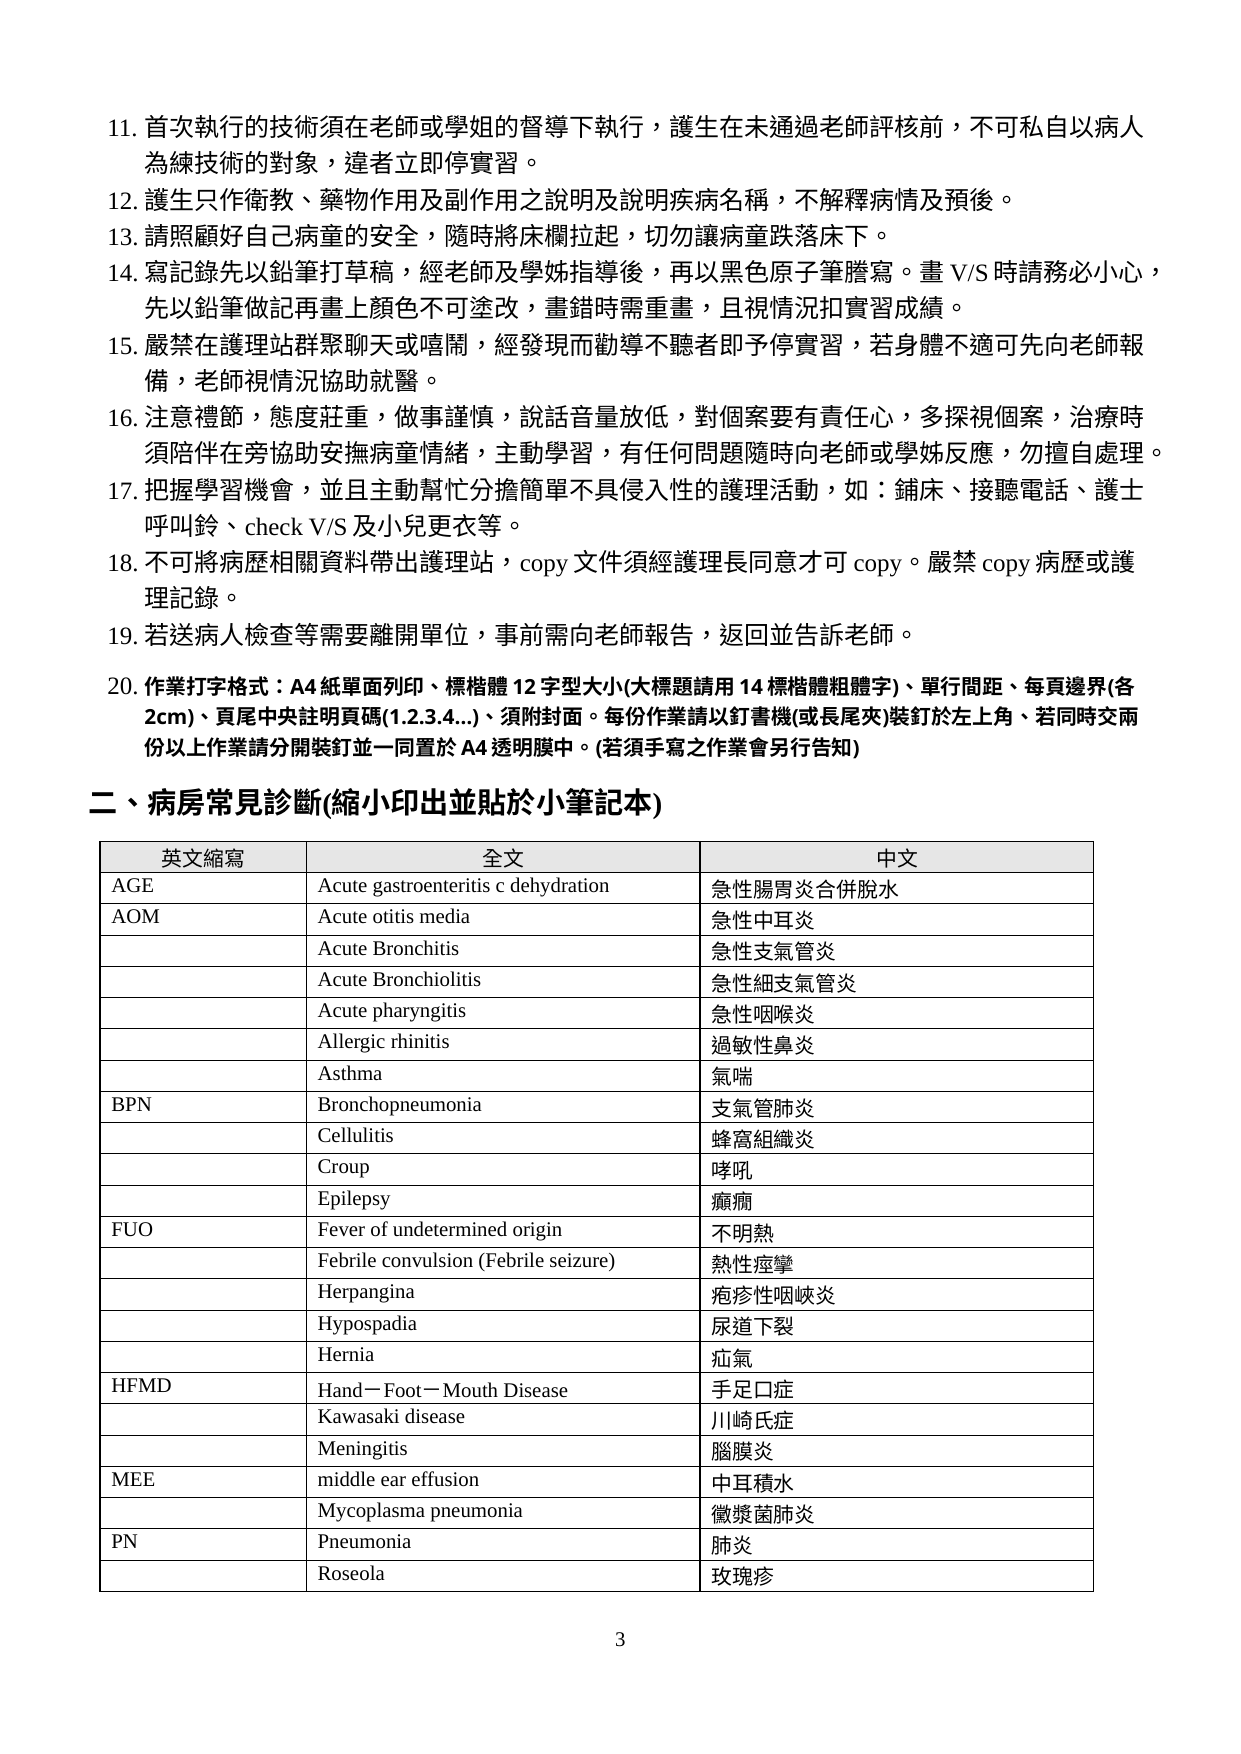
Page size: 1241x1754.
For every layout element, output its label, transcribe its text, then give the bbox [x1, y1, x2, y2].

table_cell 熱性痙攣 [701, 1248, 1093, 1278]
list 不可將病歷相關資料帶出護理站，copy文件須經護理長同意才可copy。嚴禁copy病歷或護理記錄。 [107, 543, 1152, 615]
table_cell 氣喘 [701, 1061, 1093, 1091]
table_cell Acute pharyngitis [307, 998, 699, 1028]
table_cell [101, 1311, 306, 1341]
table_cell 急性支氣管炎 [701, 936, 1093, 966]
table_cell 手足口症 [701, 1373, 1093, 1403]
table_cell [101, 998, 306, 1028]
table_cell Febrile convulsion (Febrile seizure) [307, 1248, 699, 1278]
table_cell [101, 1342, 306, 1372]
table_cell PN [101, 1529, 306, 1559]
table_cell Acute Bronchitis [307, 936, 699, 966]
table_cell 支氣管肺炎 [701, 1092, 1093, 1122]
list 若送病人檢查等需要離開單位，事前需向老師報告，返回並告訴老師。 [107, 615, 1152, 651]
table_cell Allergic rhinitis [307, 1029, 699, 1059]
table_cell 急性中耳炎 [701, 904, 1093, 934]
list 寫記錄先以鉛筆打草稿，經老師及學姊指導後，再以黑色原子筆謄寫。畫V/S時請務必小心，先以鉛筆做記再畫上顏色不可塗改，畫錯時需重畫，且視情況扣實習成績。 [107, 253, 1152, 325]
table_cell Croup [307, 1154, 699, 1184]
list 把握學習機會，並且主動幫忙分擔簡單不具侵入性的護理活動，如：鋪床、接聽電話、護士呼叫鈴、check V/S及小兒更衣等。 [107, 470, 1152, 543]
table_cell AGE [101, 873, 306, 903]
table_cell Roseola [307, 1561, 699, 1591]
table_cell [101, 1436, 306, 1466]
table_header 中文 [701, 842, 1093, 872]
table_cell Acute gastroenteritis c dehydration [307, 873, 699, 903]
table_cell Hernia [307, 1342, 699, 1372]
table_cell 疱疹性咽峽炎 [701, 1279, 1093, 1309]
text 二、病房常見診斷(縮小印出並貼於小筆記本) [89, 780, 1152, 822]
table_cell Hypospadia [307, 1311, 699, 1341]
table_cell middle ear effusion [307, 1467, 699, 1497]
table_cell [101, 1561, 306, 1591]
table_cell 蜂窩組織炎 [701, 1123, 1093, 1153]
list 作業打字格式：A4紙單面列印、標楷體12字型大小(大標題請用14標楷體粗體字)、單行間距、每頁邊界(各2cm)、頁尾中央註明頁碼(1.2.3.4…)、須附封面。每份作業請以釘書機(或長尾夾)裝釘於左上角、若同時交兩份以上作業請分開裝釘並一同置於A4透明膜中。(若須手寫之作業會另行告知) [107, 670, 1152, 761]
table_cell [101, 1029, 306, 1059]
table_cell [101, 1248, 306, 1278]
table_cell Meningitis [307, 1436, 699, 1466]
table_cell 肺炎 [701, 1529, 1093, 1559]
table_cell 急性咽喉炎 [701, 998, 1093, 1028]
table_cell FUO [101, 1217, 306, 1247]
table_header 全文 [307, 842, 699, 872]
table_cell Acute otitis media [307, 904, 699, 934]
table_cell HFMD [101, 1373, 306, 1403]
table_cell 黴漿菌肺炎 [701, 1498, 1093, 1528]
table_cell [101, 1123, 306, 1153]
table_cell BPN [101, 1092, 306, 1122]
table_cell 川崎氏症 [701, 1404, 1093, 1434]
table_cell 不明熱 [701, 1217, 1093, 1247]
table_cell [101, 1061, 306, 1091]
table_cell MEE [101, 1467, 306, 1497]
table_cell [101, 1154, 306, 1184]
table_header 英文縮寫 [101, 842, 306, 872]
table_cell [101, 967, 306, 997]
table_cell 過敏性鼻炎 [701, 1029, 1093, 1059]
list 注意禮節，態度莊重，做事謹慎，說話音量放低，對個案要有責任心，多探視個案，治療時須陪伴在旁協助安撫病童情緒，主動學習，有任何問題隨時向老師或學姊反應，勿擅自處理。 [107, 398, 1152, 470]
table_cell [101, 1279, 306, 1309]
table_cell [101, 936, 306, 966]
table_cell [101, 1498, 306, 1528]
table_cell Mycoplasma pneumonia [307, 1498, 699, 1528]
table_cell Hand－Foot－Mouth Disease [307, 1373, 699, 1403]
table_cell 玫瑰疹 [701, 1561, 1093, 1591]
table_cell 尿道下裂 [701, 1311, 1093, 1341]
table_cell Pneumonia [307, 1529, 699, 1559]
table_cell Bronchopneumonia [307, 1092, 699, 1122]
list 護生只作衛教、藥物作用及副作用之說明及說明疾病名稱，不解釋病情及預後。 [107, 180, 1152, 216]
table_cell 疝氣 [701, 1342, 1093, 1372]
table_cell 急性腸胃炎合併脫水 [701, 873, 1093, 903]
table_cell 腦膜炎 [701, 1436, 1093, 1466]
list 請照顧好自己病童的安全，隨時將床欄拉起，切勿讓病童跌落床下。 [107, 216, 1152, 253]
table_cell Epilepsy [307, 1186, 699, 1216]
table_cell [101, 1404, 306, 1434]
table_cell AOM [101, 904, 306, 934]
list 嚴禁在護理站群聚聊天或嘻鬧，經發現而勸導不聽者即予停實習，若身體不適可先向老師報備，老師視情況協助就醫。 [107, 325, 1152, 398]
table_cell 哮吼 [701, 1154, 1093, 1184]
table_cell [101, 1186, 306, 1216]
table_cell Acute Bronchiolitis [307, 967, 699, 997]
table_cell Herpangina [307, 1279, 699, 1309]
table_cell 急性細支氣管炎 [701, 967, 1093, 997]
table_cell Asthma [307, 1061, 699, 1091]
list 首次執行的技術須在老師或學姐的督導下執行，護生在未通過老師評核前，不可私自以病人為練技術的對象，違者立即停實習。 [107, 108, 1152, 180]
table_cell Kawasaki disease [307, 1404, 699, 1434]
table_cell Cellulitis [307, 1123, 699, 1153]
table_cell Fever of undetermined origin [307, 1217, 699, 1247]
table_cell 中耳積水 [701, 1467, 1093, 1497]
table_cell 癲癇 [701, 1186, 1093, 1216]
